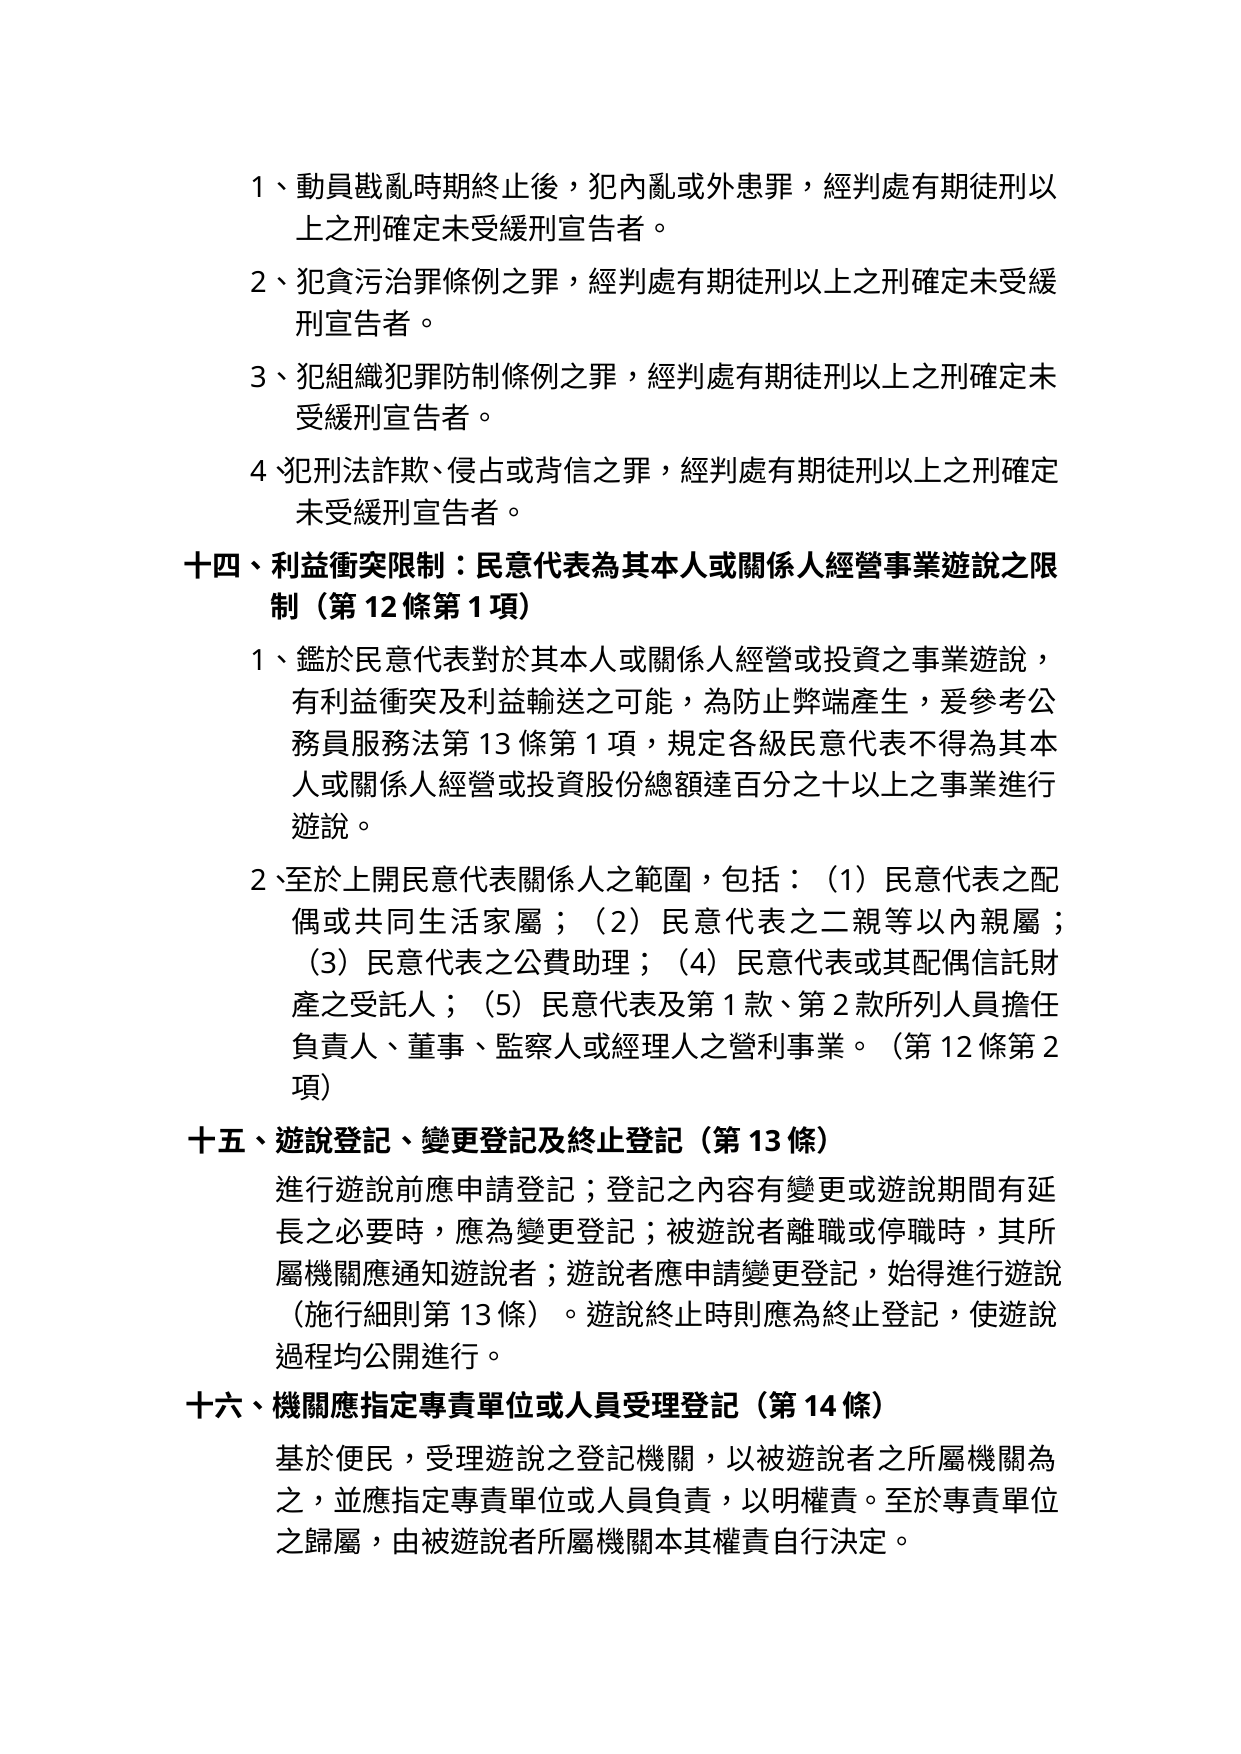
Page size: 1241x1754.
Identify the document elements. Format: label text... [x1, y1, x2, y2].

text 十五、遊說登記、變更登記及終止登記（第13條） [188, 1118, 1059, 1160]
text 3、犯組織犯罪防制條例之罪，經判處有期徒刑以上之刑確定未受緩刑宣告者。 [250, 354, 1059, 437]
text 基於便民，受理遊說之登記機關，以被遊說者之所屬機關為之，並應指定專責單位或人員負責，以明權責。至於專責單位之歸屬，由被遊說者所屬機關本其權責自行決定。 [275, 1436, 1059, 1561]
text 2、至於上開民意代表關係人之範圍，包括：（1）民意代表之配偶或共同生活家屬；（2）民意代表之二親等以內親屬；（3）民意代表之公費助理；（4）民意代表或其配偶信託財產之受託人；（5）民意代表及第1款、第2款所列人員擔任負責人、董事、監察人或經理人之營利事業。（第12條第2項） [250, 857, 1059, 1107]
text 4、犯刑法詐欺、侵占或背信之罪，經判處有期徒刑以上之刑確定未受緩刑宣告者。 [250, 448, 1059, 532]
text 十四、利益衝突限制：民意代表為其本人或關係人經營事業遊說之限制（第12條第1項） [183, 543, 1059, 626]
text 十六、機關應指定專責單位或人員受理登記（第14條） [185, 1383, 1059, 1425]
text 1、鑑於民意代表對於其本人或關係人經營或投資之事業遊說，有利益衝突及利益輸送之可能，為防止弊端產生，爰參考公務員服務法第13條第1項，規定各級民意代表不得為其本人或關係人經營或投資股份總額達百分之十以上之事業進行遊說。 [250, 637, 1059, 846]
text 1、動員戡亂時期終止後，犯內亂或外患罪，經判處有期徒刑以上之刑確定未受緩刑宣告者。 [250, 164, 1059, 248]
text 2、犯貪污治罪條例之罪，經判處有期徒刑以上之刑確定未受緩刑宣告者。 [250, 259, 1059, 342]
text 進行遊說前應申請登記；登記之內容有變更或遊說期間有延長之必要時，應為變更登記；被遊說者離職或停職時，其所屬機關應通知遊說者；遊說者應申請變更登記，始得進行遊說。（施行細則第13條）。遊說終止時則應為終止登記，使遊說過程均公開進行。 [275, 1167, 1059, 1376]
